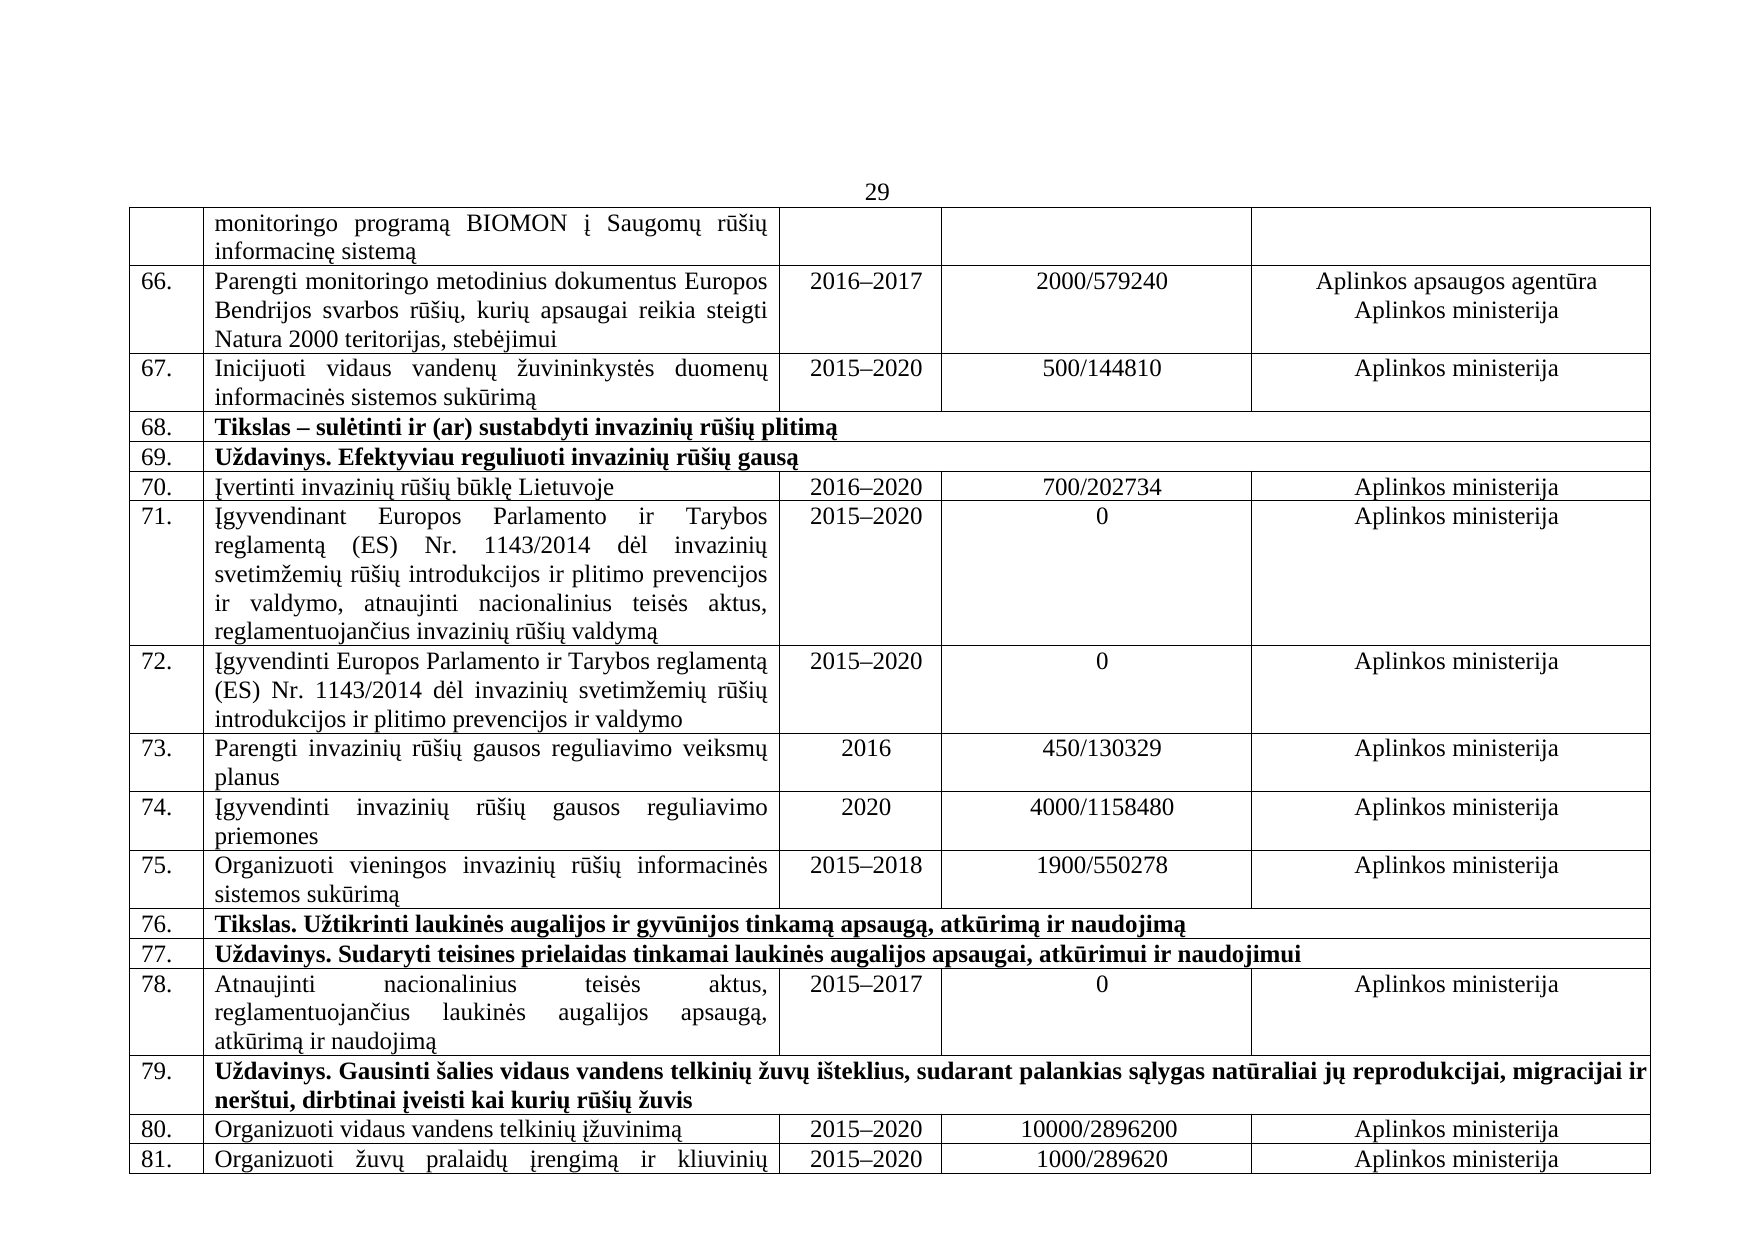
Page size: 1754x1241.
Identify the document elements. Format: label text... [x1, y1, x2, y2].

table_cell 0 [942, 646, 1251, 732]
table_cell 0 [942, 501, 1251, 645]
table_cell Parengti invazinių rūšių gausos reguliavimo veiksmų planus [204, 734, 779, 791]
table_cell 72. [130, 646, 203, 732]
table_cell Organizuoti žuvų pralaidų įrengimą ir kliuvinių [204, 1144, 779, 1173]
table_cell Uždavinys. Efektyviau reguliuoti invazinių rūšių gausą [204, 442, 1650, 471]
table_cell 10000/2896200 [942, 1115, 1251, 1143]
table_cell 77. [130, 939, 203, 968]
table_cell 2015–2020 [780, 501, 941, 645]
table_cell Aplinkos ministerija [1252, 1115, 1650, 1143]
table_cell 500/144810 [942, 354, 1251, 411]
table_cell [1252, 208, 1650, 265]
table_cell 78. [130, 969, 203, 1055]
table_cell Įgyvendinti invazinių rūšių gausos reguliavimo priemones [204, 792, 779, 849]
table_cell Organizuoti vieningos invazinių rūšių informacinės sistemos sukūrimą [204, 851, 779, 908]
table_cell 79. [130, 1056, 203, 1113]
table_cell [780, 208, 941, 265]
table_cell 70. [130, 472, 203, 500]
table_cell Tikslas – sulėtinti ir (ar) sustabdyti invazinių rūšių plitimą [204, 412, 1650, 441]
table_cell Atnaujinti nacionalinius teisės aktus, reglamentuojančius laukinės augalijos apsaugą, atkūrimą ir naudojimą [204, 969, 779, 1055]
table_cell Įgyvendinti Europos Parlamento ir Tarybos reglamentą (ES) Nr. 1143/2014 dėl invazinių svetimžemių rūšių introdukcijos ir plitimo prevencijos ir valdymo [204, 646, 779, 732]
table_cell 4000/1158480 [942, 792, 1251, 849]
table_cell [942, 208, 1251, 265]
table_cell Inicijuoti vidaus vandenų žuvininkystės duomenų informacinės sistemos sukūrimą [204, 354, 779, 411]
table_cell [130, 208, 203, 265]
table_cell 81. [130, 1144, 203, 1173]
table_cell Parengti monitoringo metodinius dokumentus Europos Bendrijos svarbos rūšių, kurių apsaugai reikia steigti Natura 2000 teritorijas, stebėjimui [204, 266, 779, 352]
table_cell 71. [130, 501, 203, 645]
table_cell 2015–2020 [780, 646, 941, 732]
table_cell 68. [130, 412, 203, 441]
table_cell Aplinkos ministerija [1252, 472, 1650, 500]
table_cell Įgyvendinant Europos Parlamento ir Tarybos reglamentą (ES) Nr. 1143/2014 dėl invazinių svetimžemių rūšių introdukcijos ir plitimo prevencijos ir valdymo, atnaujinti nacionalinius teisės aktus, reglamentuojančius invazinių rūšių valdymą [204, 501, 779, 645]
table_cell 2020 [780, 792, 941, 849]
table_cell Įvertinti invazinių rūšių būklę Lietuvoje [204, 472, 779, 500]
table_cell Aplinkos ministerija [1252, 354, 1650, 411]
table_cell Aplinkos ministerija [1252, 646, 1650, 732]
table_cell 2016–2017 [780, 266, 941, 352]
table_cell 67. [130, 354, 203, 411]
table_cell 2015–2020 [780, 1115, 941, 1143]
table_cell 700/202734 [942, 472, 1251, 500]
table_cell 66. [130, 266, 203, 352]
table_cell Aplinkos apsaugos agentūra Aplinkos ministerija [1252, 266, 1650, 352]
table_cell 2015–2017 [780, 969, 941, 1055]
table_cell 2000/579240 [942, 266, 1251, 352]
table_cell Uždavinys. Sudaryti teisines prielaidas tinkamai laukinės augalijos apsaugai, atkūrimui ir naudojimui [204, 939, 1650, 968]
table_cell 450/130329 [942, 734, 1251, 791]
table_cell Aplinkos ministerija [1252, 734, 1650, 791]
table_cell Aplinkos ministerija [1252, 1144, 1650, 1173]
table_cell Aplinkos ministerija [1252, 969, 1650, 1055]
table_cell 80. [130, 1115, 203, 1143]
table_cell 69. [130, 442, 203, 471]
table_cell 2016 [780, 734, 941, 791]
table_cell 1000/289620 [942, 1144, 1251, 1173]
table_cell 75. [130, 851, 203, 908]
table_cell Aplinkos ministerija [1252, 792, 1650, 849]
table_cell Uždavinys. Gausinti šalies vidaus vandens telkinių žuvų išteklius, sudarant palankias sąlygas natūraliai jų reprodukcijai, migracijai ir nerštui, dirbtinai įveisti kai kurių rūšių žuvis [204, 1056, 1650, 1113]
table_cell 2015–2020 [780, 354, 941, 411]
table_cell 0 [942, 969, 1251, 1055]
table_cell Aplinkos ministerija [1252, 851, 1650, 908]
table_cell 74. [130, 792, 203, 849]
table_cell 2015–2018 [780, 851, 941, 908]
table_cell 1900/550278 [942, 851, 1251, 908]
table_cell Organizuoti vidaus vandens telkinių įžuvinimą [204, 1115, 779, 1143]
table_cell monitoringo programą BIOMON į Saugomų rūšių informacinę sistemą [204, 208, 779, 265]
table_cell 2015–2020 [780, 1144, 941, 1173]
table_cell 2016–2020 [780, 472, 941, 500]
table_cell Aplinkos ministerija [1252, 501, 1650, 645]
table_cell Tikslas. Užtikrinti laukinės augalijos ir gyvūnijos tinkamą apsaugą, atkūrimą ir naudojimą [204, 909, 1650, 938]
table_cell 76. [130, 909, 203, 938]
table_cell 73. [130, 734, 203, 791]
